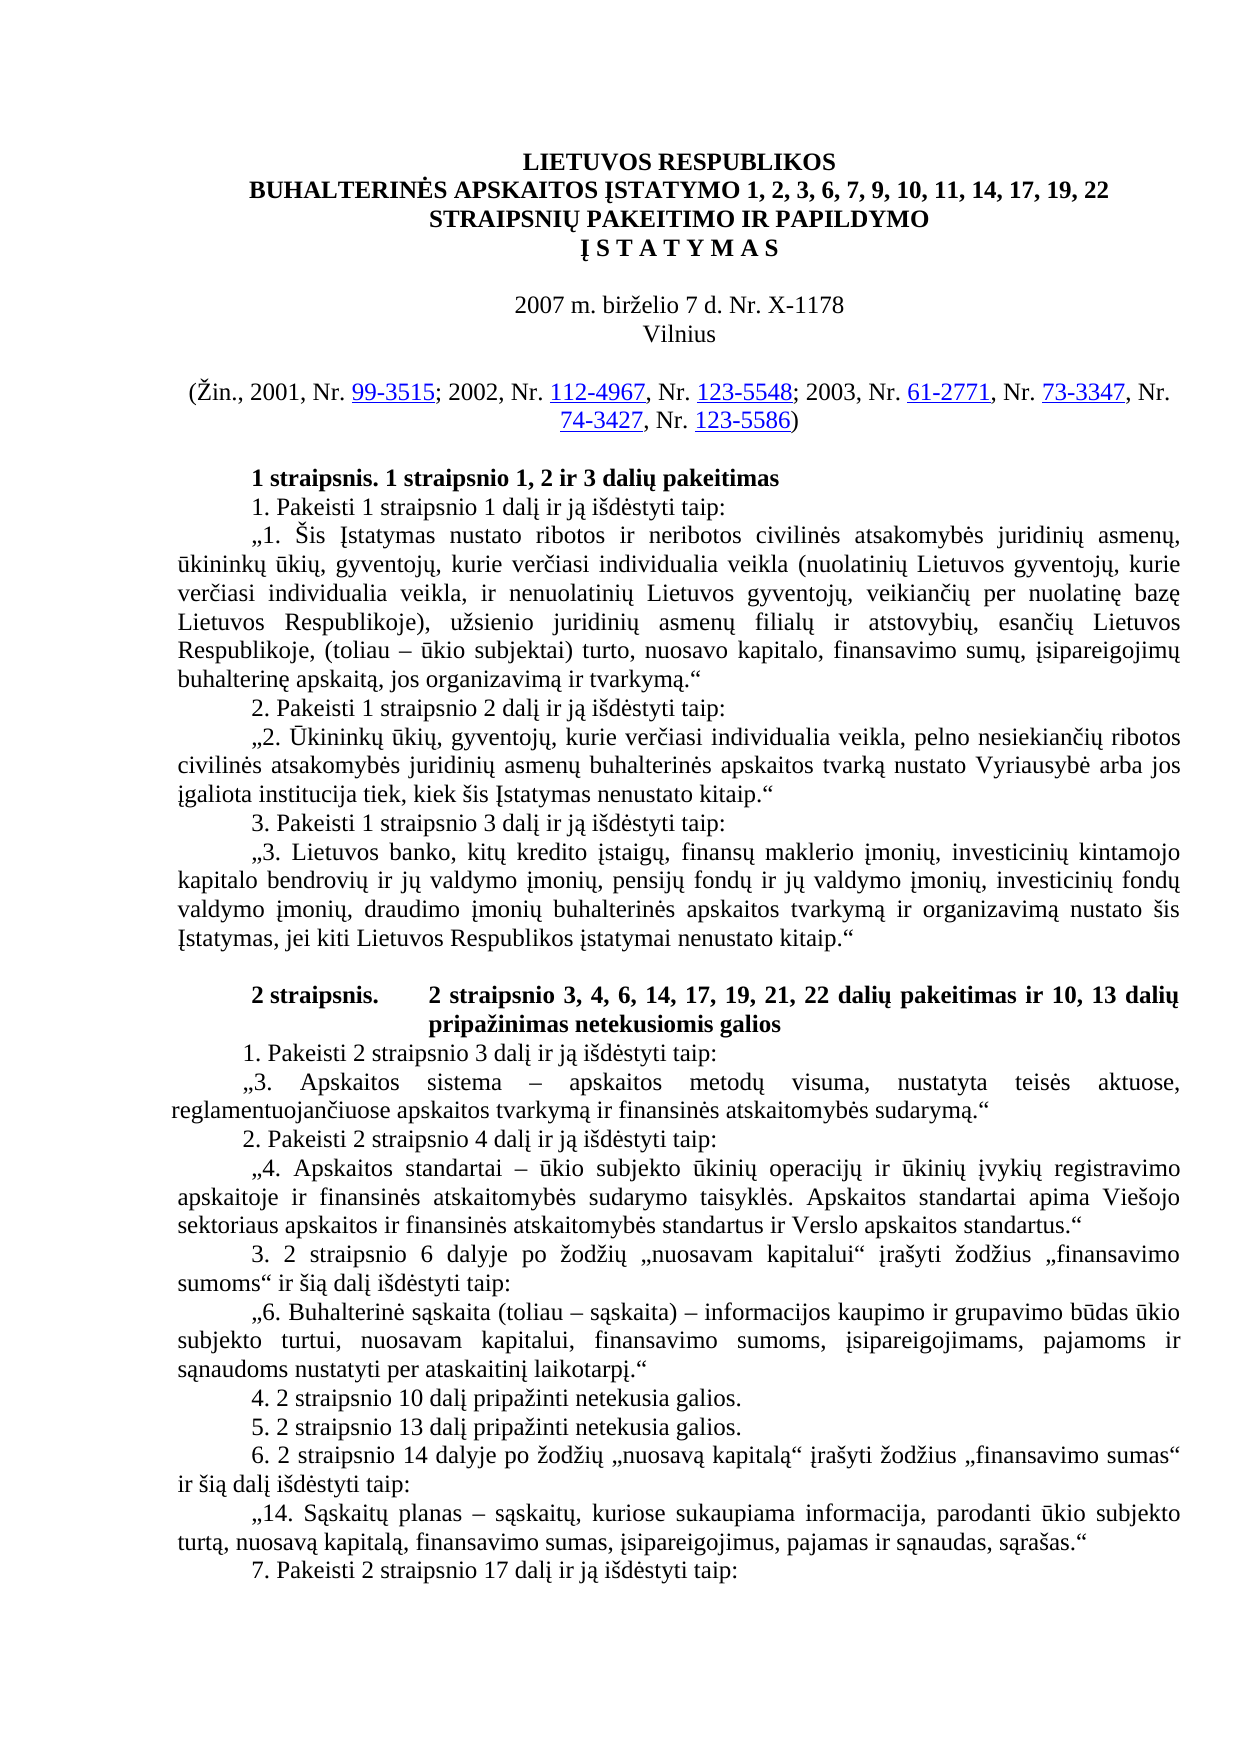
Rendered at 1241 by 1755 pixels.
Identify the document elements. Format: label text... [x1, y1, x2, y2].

text 1. Pakeisti 2 straipsnio 3 dalį ir ją išdėstyti taip: [171, 1038, 1181, 1067]
text 2 straipsnis. 2 straipsnio 3, 4, 6, 14, 17, 19, 21, 22 dalių pakeitimas ir 10, 13 dalių pripažinimas netekusiomis galios [251, 981, 1181, 1038]
text 5. 2 straipsnio 13 dalį pripažinti netekusia galios. [177, 1412, 1181, 1441]
text Į S T A T Y M A S [177, 233, 1181, 262]
text 4. 2 straipsnio 10 dalį pripažinti netekusia galios. [177, 1383, 1181, 1412]
text 2007 m. birželio 7 d. Nr. X-1178 [177, 291, 1181, 319]
text 2. Pakeisti 1 straipsnio 2 dalį ir ją išdėstyti taip: [177, 693, 1181, 722]
text 3. 2 straipsnio 6 dalyje po žodžių „nuosavam kapitalui“ įrašyti žodžius „finansavimo sumoms“ ir šią dalį išdėstyti taip: [177, 1239, 1181, 1297]
text 1. Pakeisti 1 straipsnio 1 dalį ir ją išdėstyti taip: [177, 492, 1181, 521]
text BUHALTERINĖS APSKAITOS ĮSTATYMO 1, 2, 3, 6, 7, 9, 10, 11, 14, 17, 19, 22 STRAIPSNIŲ PAKEITIMO IR PAPILDYMO [177, 176, 1181, 233]
text „6. Buhalterinė sąskaita (toliau – sąskaita) – informacijos kaupimo ir grupavimo būdas ūkio subjekto turtui, nuosavam kapitalui, finansavimo sumoms, įsipareigojimams, pajamoms ir sąnaudoms nustatyti per ataskaitinį laikotarpį.“ [177, 1297, 1181, 1383]
text 3. Pakeisti 1 straipsnio 3 dalį ir ją išdėstyti taip: [177, 808, 1181, 837]
text „2. Ūkininkų ūkių, gyventojų, kurie verčiasi individualia veikla, pelno nesiekiančių ribotos civilinės atsakomybės juridinių asmenų buhalterinės apskaitos tvarką nustato Vyriausybė arba jos įgaliota institucija tiek, kiek šis Įstatymas nenustato kitaip.“ [177, 722, 1181, 808]
text LIETUVOS RESPUBLIKOS [177, 147, 1181, 176]
text „3. Apskaitos sistema – apskaitos metodų visuma, nustatyta teisės aktuose, reglamentuojančiuose apskaitos tvarkymą ir finansinės atskaitomybės sudarymą.“ [171, 1067, 1181, 1124]
text 1 straipsnis. 1 straipsnio 1, 2 ir 3 dalių pakeitimas [177, 463, 1181, 492]
text „14. Sąskaitų planas – sąskaitų, kuriose sukaupiama informacija, parodanti ūkio subjekto turtą, nuosavą kapitalą, finansavimo sumas, įsipareigojimus, pajamas ir sąnaudas, sąrašas.“ [177, 1498, 1181, 1556]
text 7. Pakeisti 2 straipsnio 17 dalį ir ją išdėstyti taip: [177, 1556, 1181, 1584]
text 6. 2 straipsnio 14 dalyje po žodžių „nuosavą kapitalą“ įrašyti žodžius „finansavimo sumas“ ir šią dalį išdėstyti taip: [177, 1441, 1181, 1498]
text „4. Apskaitos standartai – ūkio subjekto ūkinių operacijų ir ūkinių įvykių registravimo apskaitoje ir finansinės atskaitomybės sudarymo taisyklės. Apskaitos standartai apima Viešojo sektoriaus apskaitos ir finansinės atskaitomybės standartus ir Verslo apskaitos standartus.“ [177, 1153, 1181, 1239]
text „1. Šis Įstatymas nustato ribotos ir neribotos civilinės atsakomybės juridinių asmenų, ūkininkų ūkių, gyventojų, kurie verčiasi individualia veikla (nuolatinių Lietuvos gyventojų, kurie verčiasi individualia veikla, ir nenuolatinių Lietuvos gyventojų, veikiančių per nuolatinę bazę Lietuvos Respublikoje), užsienio juridinių asmenų filialų ir atstovybių, esančių Lietuvos Respublikoje, (toliau – ūkio subjektai) turto, nuosavo kapitalo, finansavimo sumų, įsipareigojimų buhalterinę apskaitą, jos organizavimą ir tvarkymą.“ [177, 521, 1181, 693]
text 2. Pakeisti 2 straipsnio 4 dalį ir ją išdėstyti taip: [171, 1124, 1181, 1153]
text Vilnius [177, 319, 1181, 348]
text „3. Lietuvos banko, kitų kredito įstaigų, finansų maklerio įmonių, investicinių kintamojo kapitalo bendrovių ir jų valdymo įmonių, pensijų fondų ir jų valdymo įmonių, investicinių fondų valdymo įmonių, draudimo įmonių buhalterinės apskaitos tvarkymą ir organizavimą nustato šis Įstatymas, jei kiti Lietuvos Respublikos įstatymai nenustato kitaip.“ [177, 837, 1181, 952]
text (Žin., 2001, Nr. 99-3515; 2002, Nr. 112-4967, Nr. 123-5548; 2003, Nr. 61-2771, Nr. 73-3347, Nr. 74-3427, Nr. 123-5586) [177, 377, 1181, 434]
